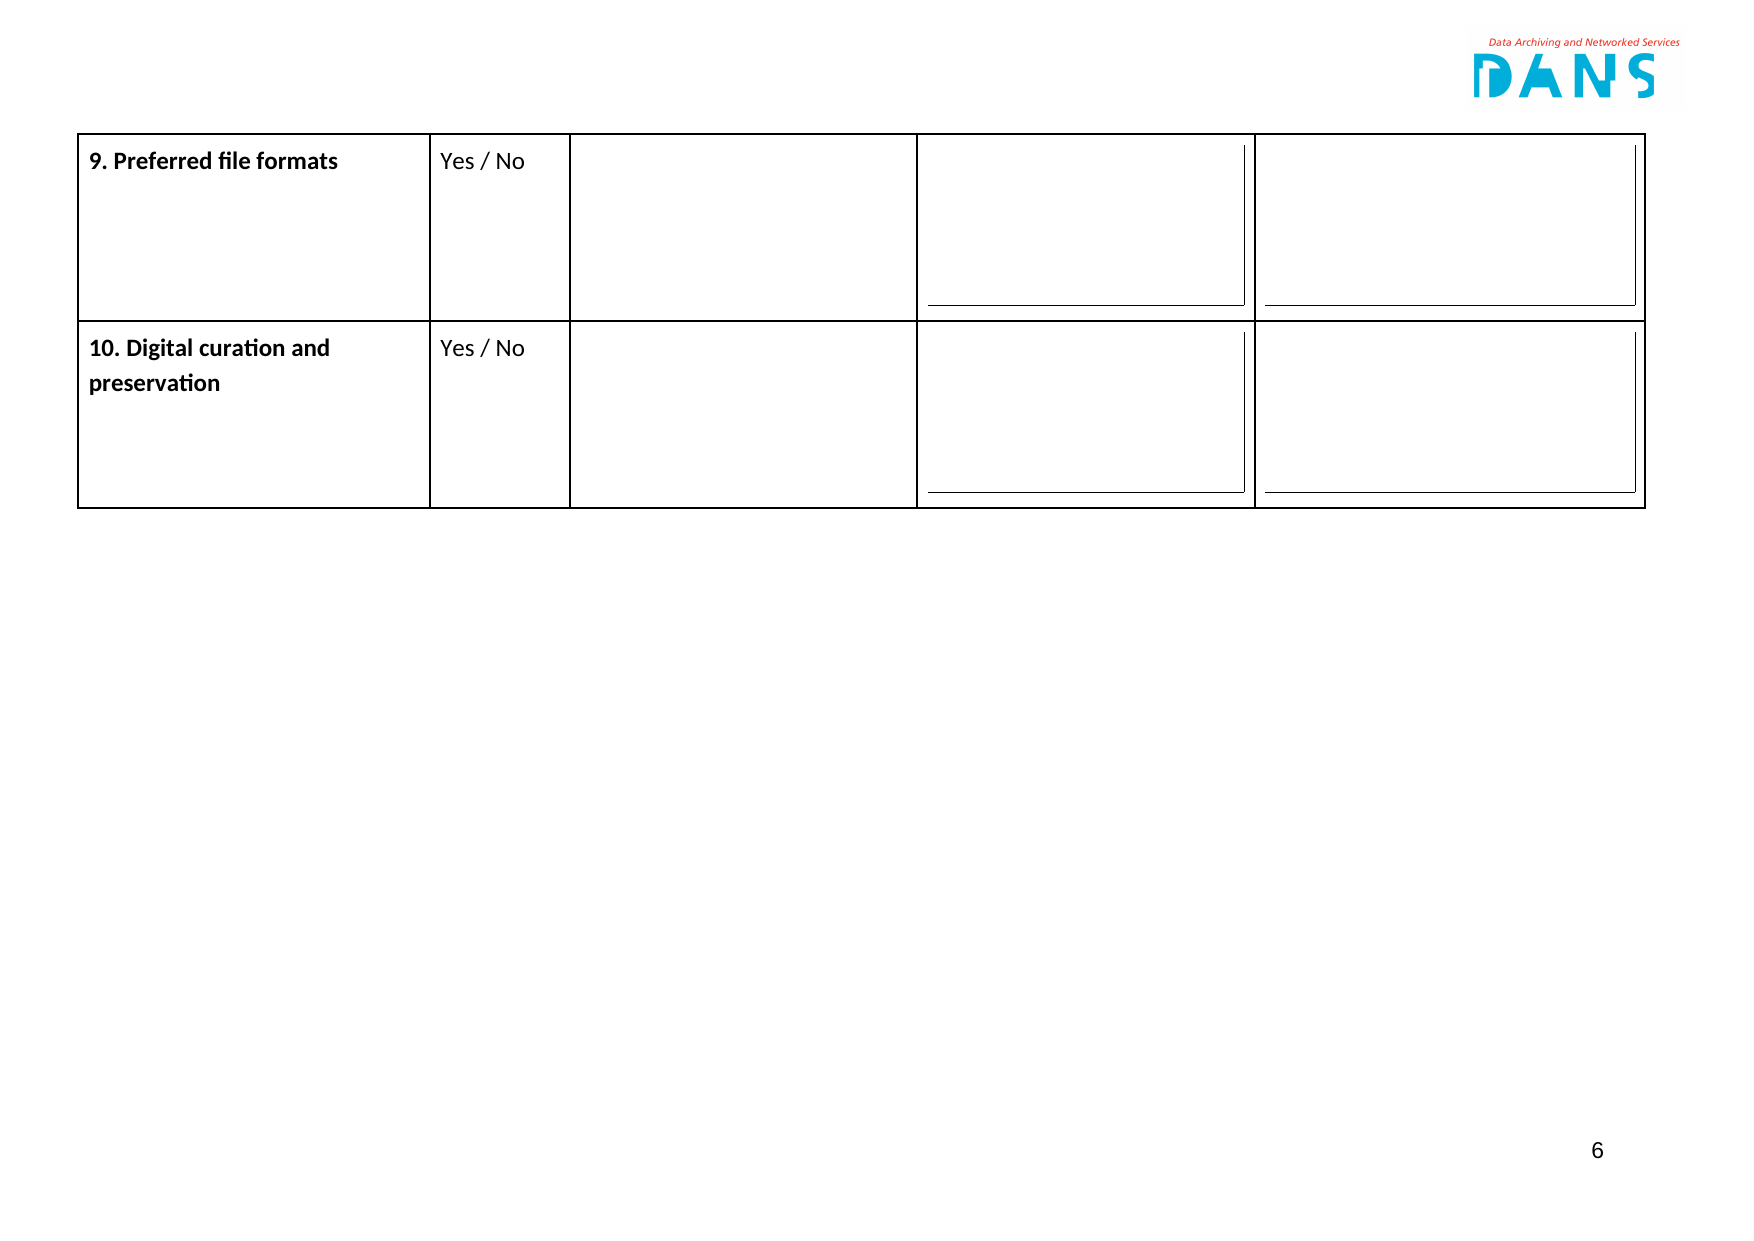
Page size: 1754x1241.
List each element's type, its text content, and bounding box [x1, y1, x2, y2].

table_cell [571, 322, 916, 507]
table_cell Yes / No [431, 322, 569, 507]
table_cell 10. Digital curation and preservation [79, 322, 429, 507]
table_cell [1256, 135, 1644, 320]
table_cell [571, 135, 916, 320]
table_cell [918, 322, 1254, 507]
table_cell [918, 135, 1254, 320]
table_cell [1256, 322, 1644, 507]
table_cell Yes / No [431, 135, 569, 320]
table_cell 9. Preferred file formats [79, 135, 429, 320]
